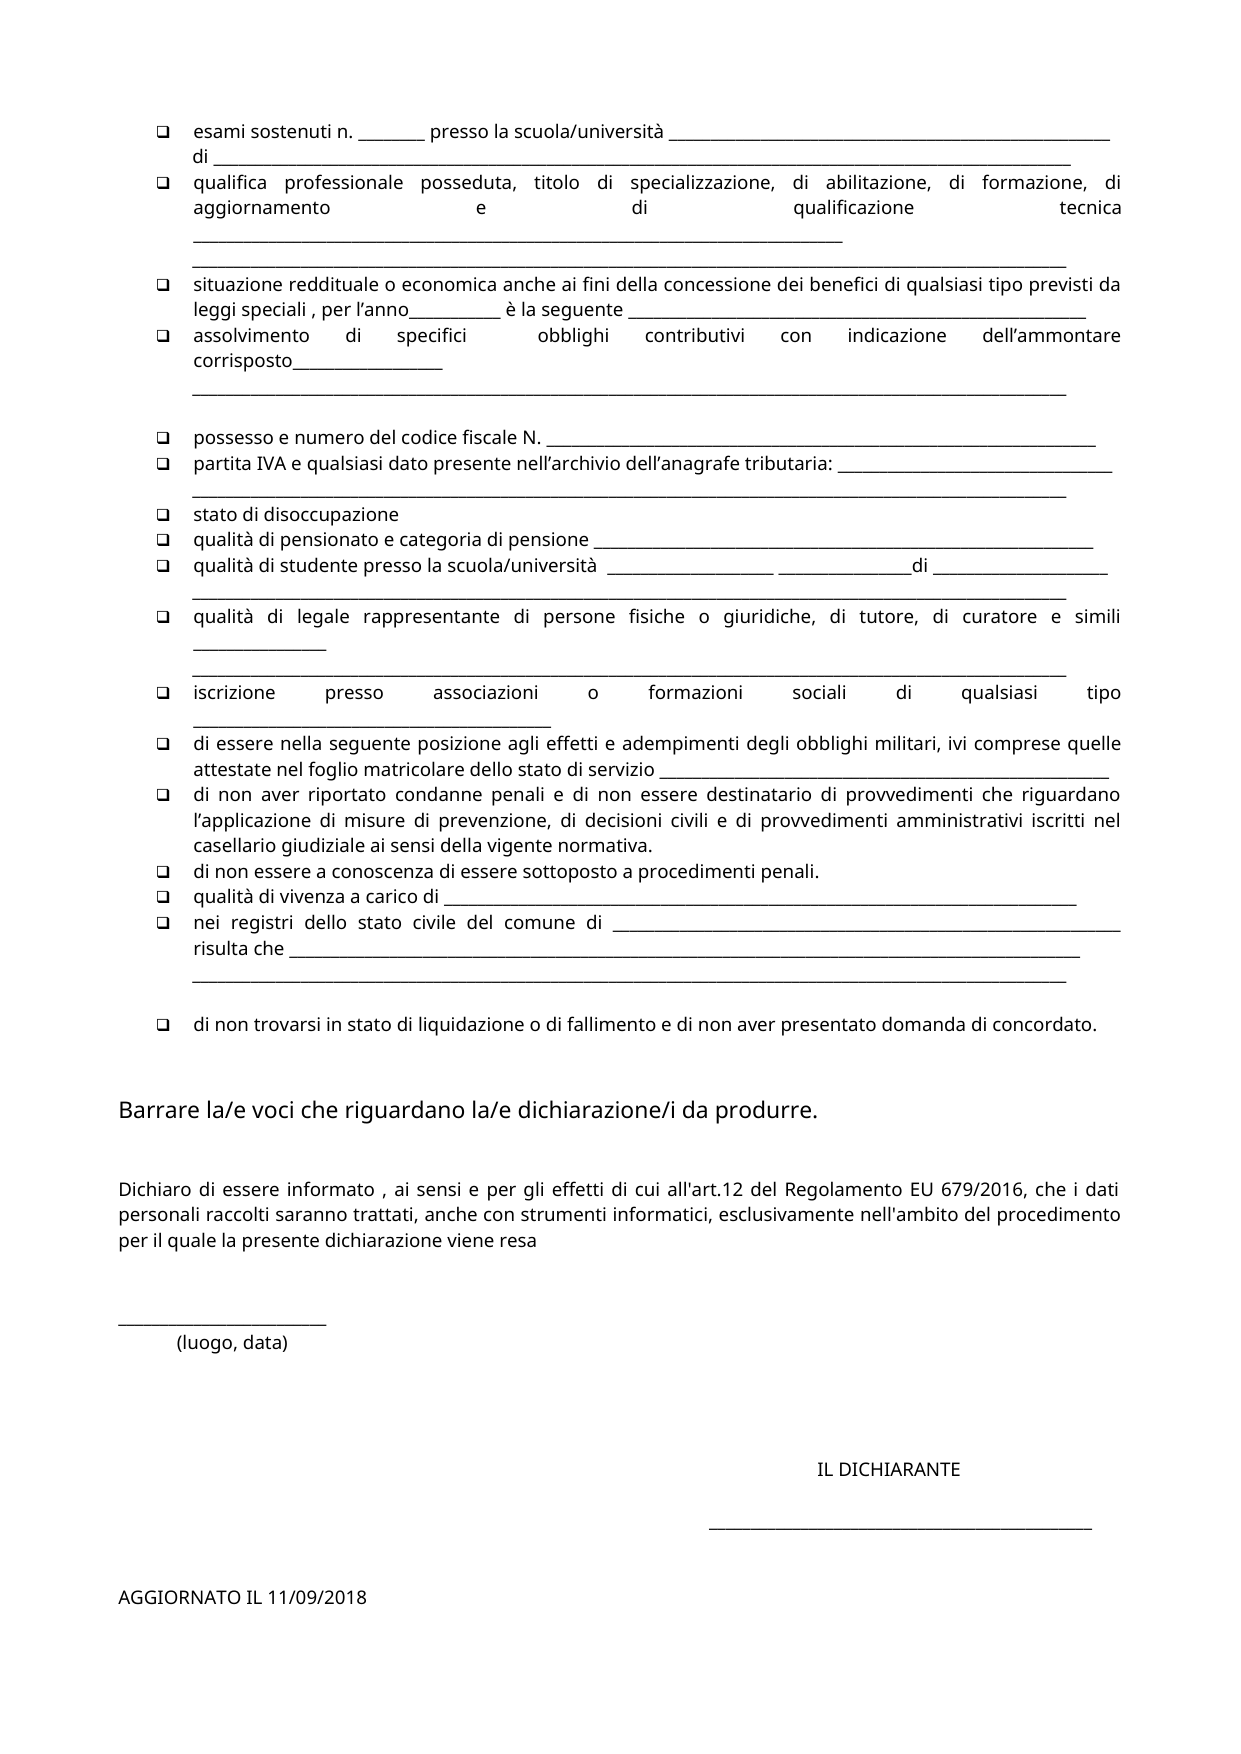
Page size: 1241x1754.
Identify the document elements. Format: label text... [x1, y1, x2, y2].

list assolvimento di specifici obblighi contributivi con indicazione dell’ammontare corrisposto__________________ [156, 322, 1122, 373]
list di non essere a conoscenza di essere sottoposto a procedimenti penali. [156, 858, 1122, 884]
text _________________________ [118, 1303, 1122, 1329]
text Barrare la/e voci che riguardano la/e dichiarazione/i da produrre. [118, 1094, 1122, 1125]
subtitle IL DICHIARANTE [118, 1457, 1122, 1482]
list stato di disoccupazione [156, 501, 1122, 526]
list qualità di legale rappresentante di persone fisiche o giuridiche, di tutore, di curatore e simili ________________ [156, 603, 1122, 654]
text _________________________________________________________________________________________________________ [192, 960, 1122, 986]
text (luogo, data) [118, 1329, 1122, 1354]
list possesso e numero del codice fiscale N. __________________________________________________________________ [156, 424, 1122, 450]
list qualità di pensionato e categoria di pensione ____________________________________________________________ [156, 526, 1122, 552]
text AGGIORNATO IL 11/09/2018 [118, 1584, 1122, 1610]
text _________________________________________________________________________________________________________ [156, 577, 1122, 603]
text _________________________________________________________________________________________________________ [118, 373, 1122, 399]
list di non trovarsi in stato di liquidazione o di fallimento e di non aver presentato domanda di concordato. [156, 1011, 1122, 1037]
text _________________________________________________________________________________________________________ [165, 475, 1122, 501]
list qualità di vivenza a carico di ____________________________________________________________________________ [156, 884, 1122, 909]
list partita IVA e qualsiasi dato presente nell’archivio dell’anagrafe tributaria: _________________________________ [156, 450, 1122, 475]
text ______________________________________________ [118, 1508, 1122, 1533]
list qualità di studente presso la scuola/università ____________________ ________________di _____________________ [156, 552, 1122, 577]
text _________________________________________________________________________________________________________ [165, 654, 1122, 679]
list nei registri dello stato civile del comune di _____________________________________________________________ risulta che _______________________________________________________________________________________________ [156, 909, 1122, 960]
text Dichiaro di essere informato , ai sensi e per gli effetti di cui all'art.12 del Regolamento EU 679/2016, che i dati personali raccolti saranno trattati, anche con strumenti informatici, esclusivamente nell'ambito del procedimento per il quale la presente dichiarazione viene resa [118, 1176, 1122, 1252]
list di essere nella seguente posizione agli effetti e adempimenti degli obblighi militari, ivi comprese quelle attestate nel foglio matricolare dello stato di servizio ______________________________________________________ [156, 731, 1122, 782]
list iscrizione presso associazioni o formazioni sociali di qualsiasi tipo ___________________________________________ [156, 679, 1122, 731]
text di _______________________________________________________________________________________________________ [165, 144, 1122, 169]
text _________________________________________________________________________________________________________ [192, 246, 1122, 271]
list di non aver riportato condanne penali e di non essere destinatario di provvedimenti che riguardano l’applicazione di misure di prevenzione, di decisioni civili e di provvedimenti amministrativi iscritti nel casellario giudiziale ai sensi della vigente normativa. [156, 782, 1122, 858]
list qualifica professionale posseduta, titolo di specializzazione, di abilitazione, di formazione, di aggiornamento e di qualificazione tecnica ______________________________________________________________________________ [156, 169, 1122, 246]
list situazione reddituale o economica anche ai fini della concessione dei benefici di qualsiasi tipo previsti da leggi speciali , per l’anno___________ è la seguente _______________________________________________________ [156, 271, 1122, 322]
list esami sostenuti n. ________ presso la scuola/università _____________________________________________________ [156, 118, 1122, 144]
